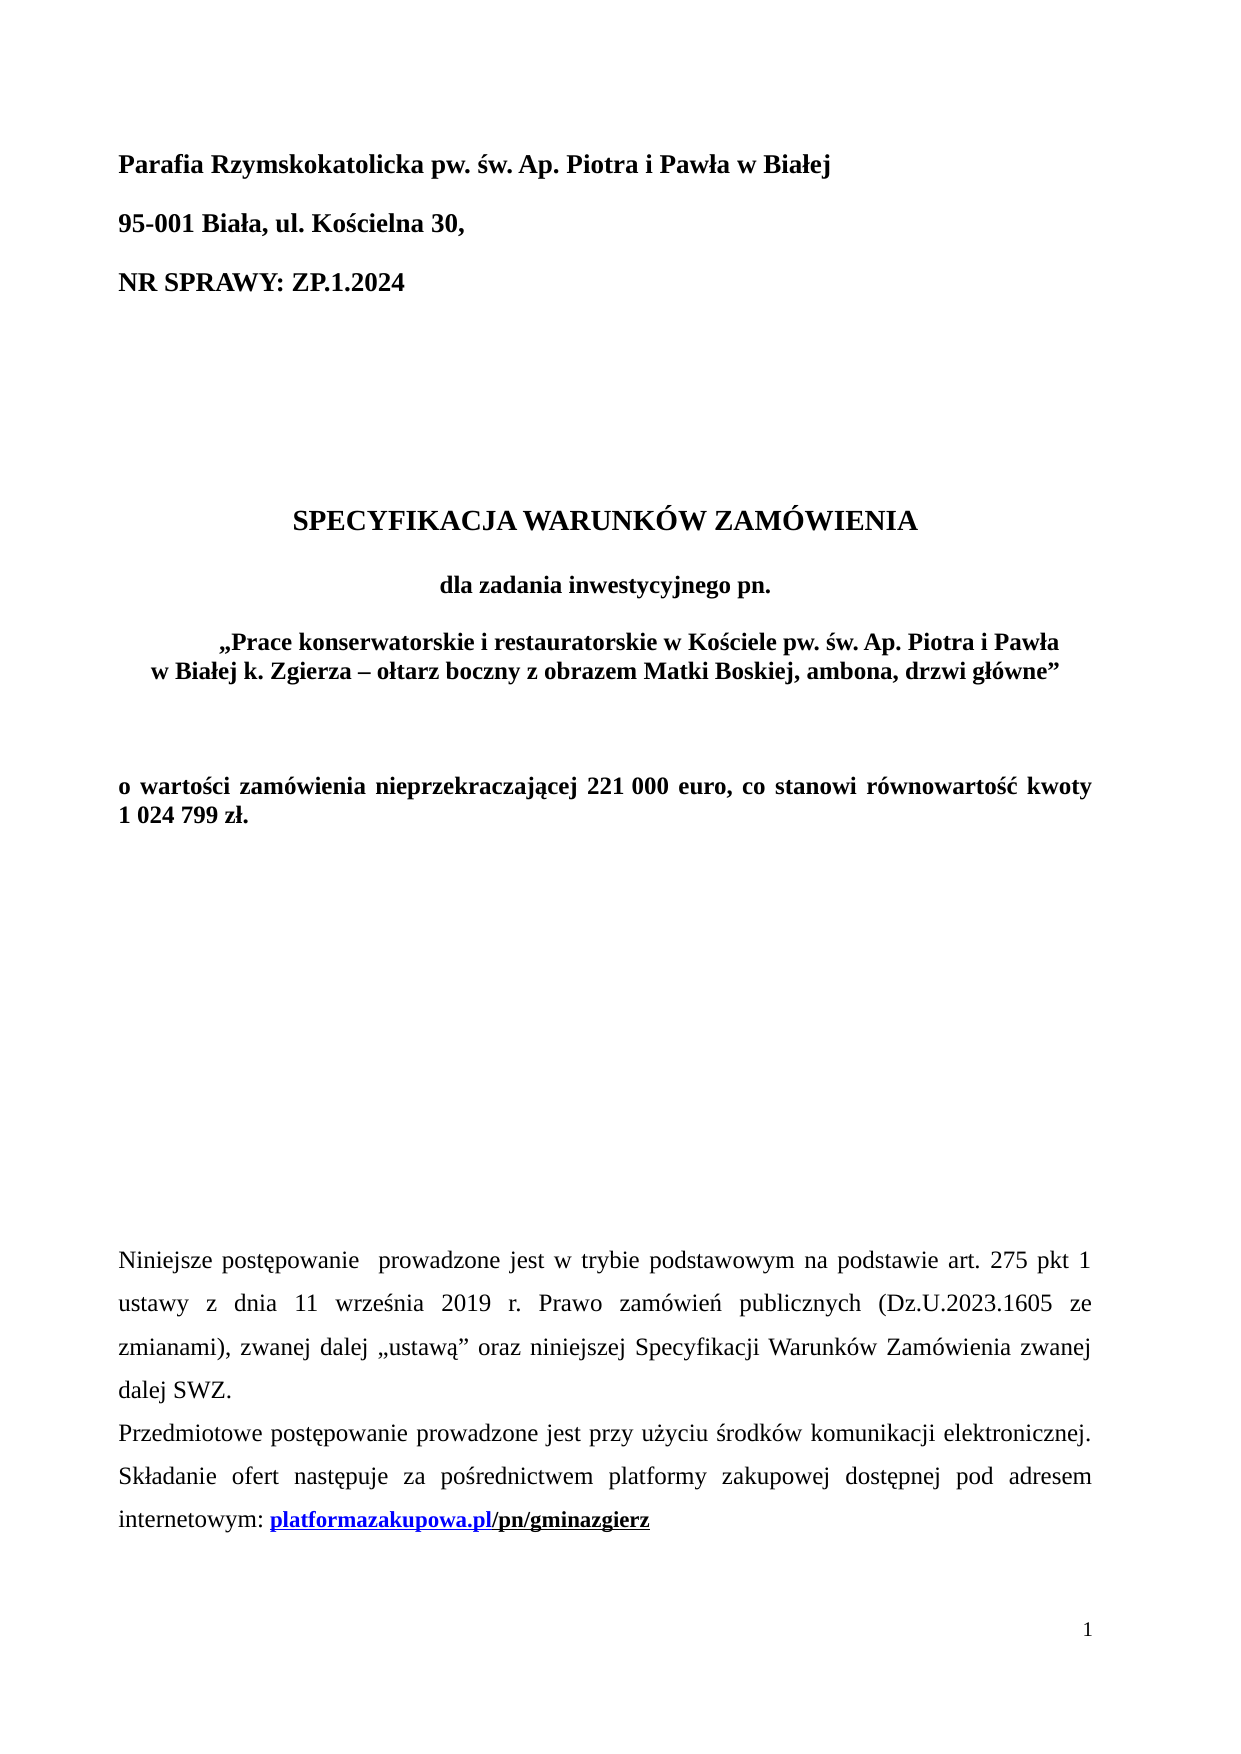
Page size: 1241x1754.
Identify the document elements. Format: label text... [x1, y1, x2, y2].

subtitle Parafia Rzymskokatolicka pw. św. Ap. Piotra i Pawła w Białej [118, 148, 1092, 179]
text Niniejsze postępowanie prowadzone jest w trybie podstawowym na podstawie art. 275 pkt 1 ustawy z dnia 11 września 2019 r. Prawo zamówień publicznych (Dz.U.2023.1605 ze zmianami), zwanej dalej „ustawą” oraz niniejszej Specyfikacji Warunków Zamówienia zwanej dalej SWZ. [118, 1245, 1092, 1403]
text Przedmiotowe postępowanie prowadzone jest przy użyciu środków komunikacji elektronicznej. Składanie ofert następuje za pośrednictwem platformy zakupowej dostępnej pod adresem internetowym: platformazakupowa.pl/pn/gminazgierz [118, 1418, 1092, 1533]
text dla zadania inwestycyjnego pn. [118, 570, 1092, 598]
subtitle SPECYFIKACJA WARUNKÓW ZAMÓWIENIA [118, 503, 1092, 536]
text „Prace konserwatorskie i restauratorskie w Kościele pw. św. Ap. Piotra i Pawła w Białej k. Zgierza – ołtarz boczny z obrazem Matki Boskiej, ambona, drzwi główne” [118, 627, 1092, 685]
subtitle NR SPRAWY: ZP.1.2024 [118, 266, 1092, 297]
text o wartości zamówienia nieprzekraczającej 221 000 euro, co stanowi równowartość kwoty 1 024 799 zł. [118, 771, 1092, 828]
subtitle 95-001 Biała, ul. Kościelna 30, [118, 207, 1092, 238]
